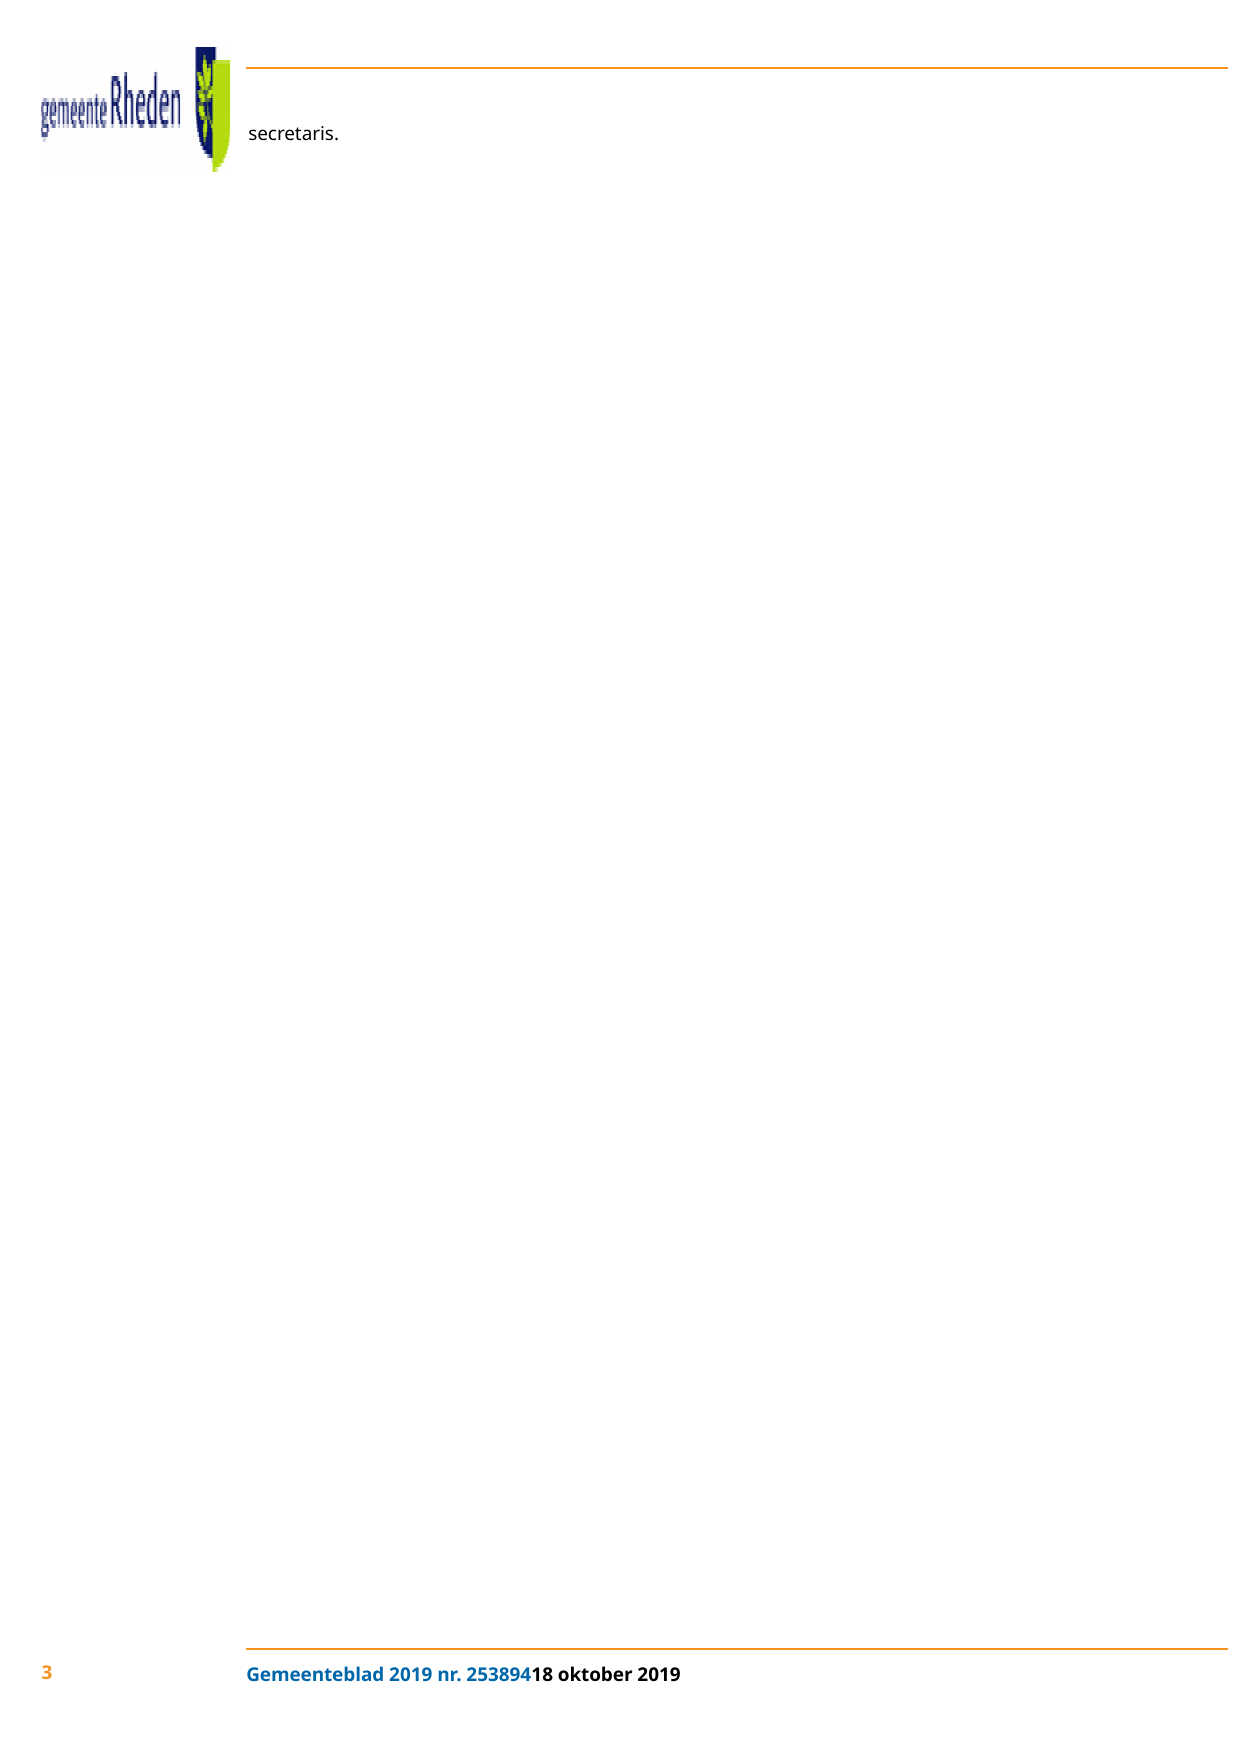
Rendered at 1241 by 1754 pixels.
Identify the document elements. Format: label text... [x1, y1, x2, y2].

text secretaris. [248, 121, 1152, 146]
picture [41, 47, 231, 172]
